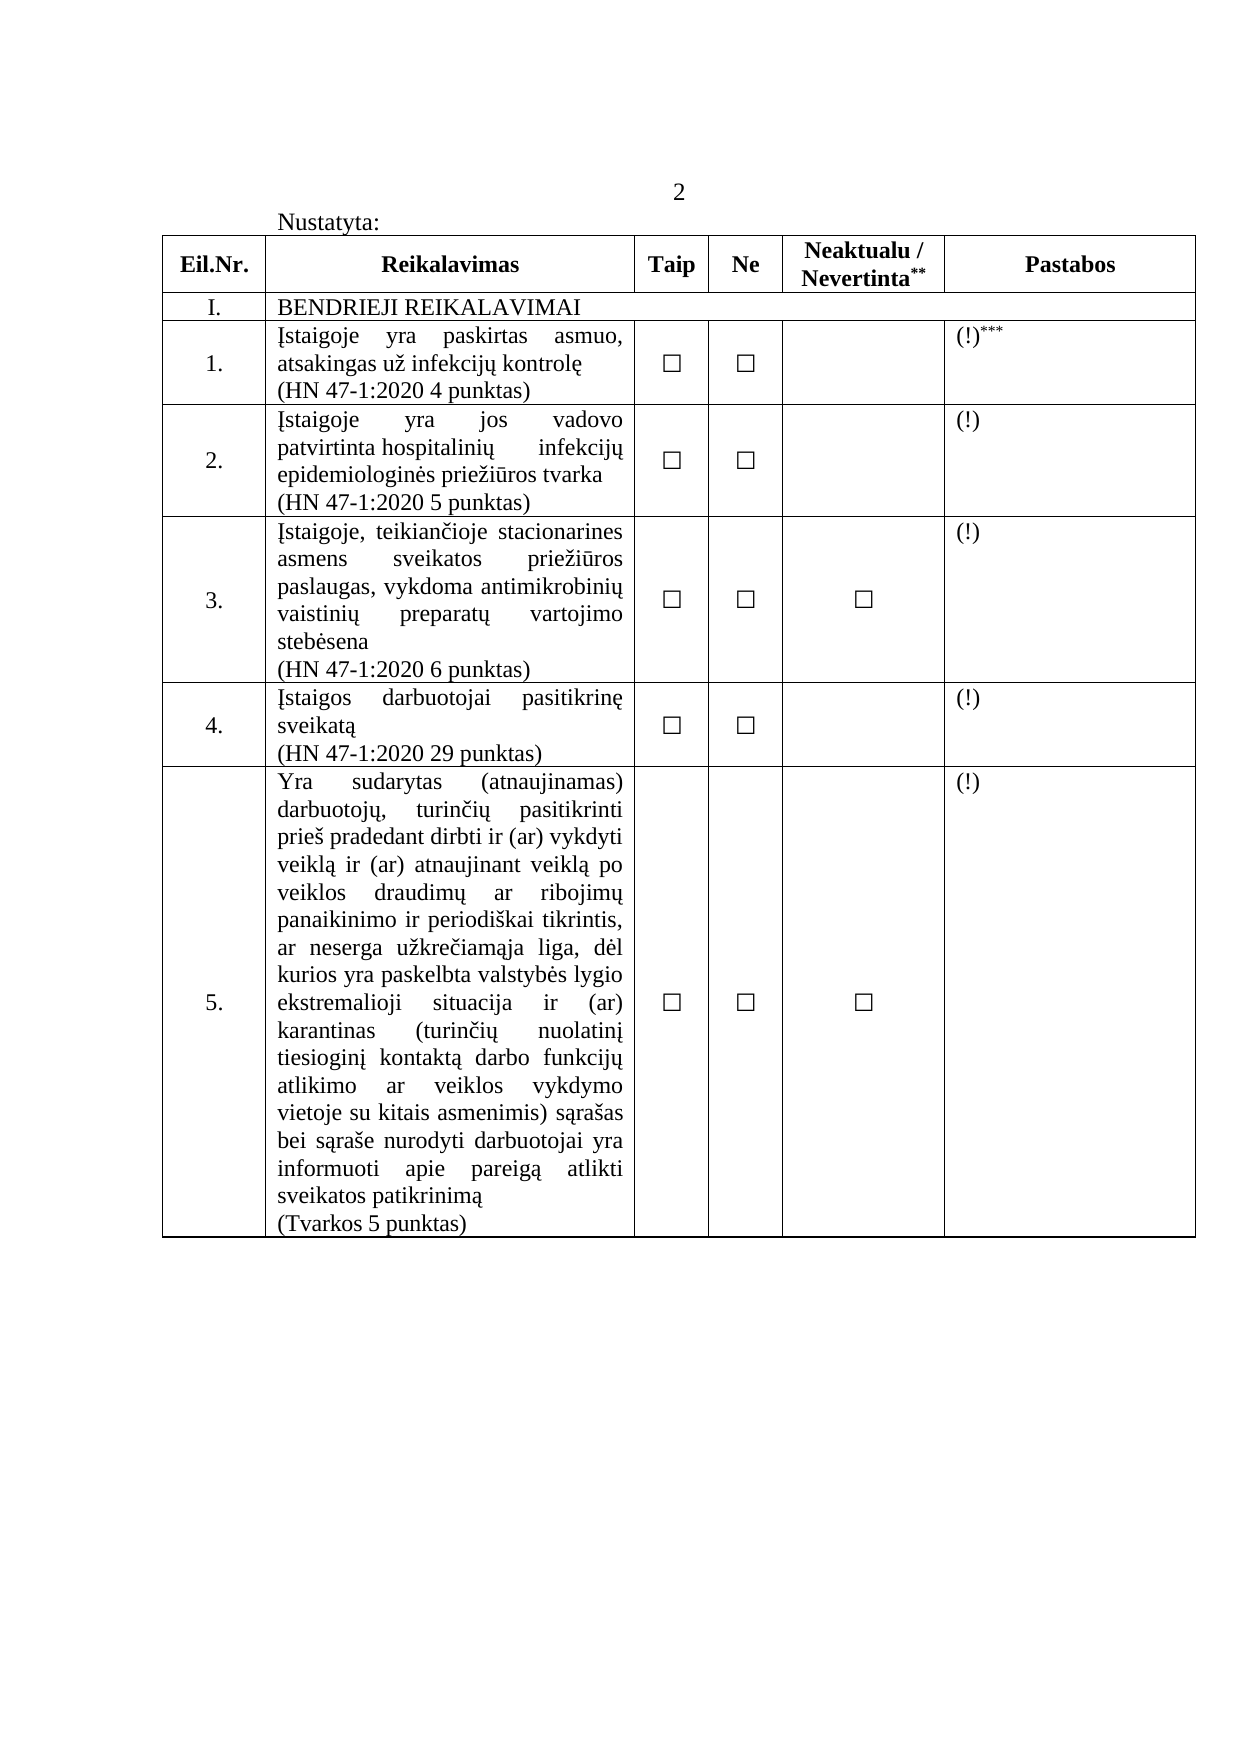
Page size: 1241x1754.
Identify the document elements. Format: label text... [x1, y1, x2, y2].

table_cell ☐ [783, 517, 944, 682]
table_cell ☐ [709, 321, 782, 404]
table_header Ne [709, 236, 782, 292]
table_cell Įstaigoje yra jos vadovo patvirtinta hospitalinių infekcijų epidemiologinės priežiūros tvarka (HN 47-1:2020 5 punktas) [266, 405, 634, 516]
table_cell ☐ [709, 405, 782, 516]
table_header Neaktualu / Nevertinta** [783, 236, 944, 292]
table_cell 3. [163, 517, 265, 682]
table_cell ☐ [783, 767, 944, 1236]
table_cell ☐ [635, 767, 708, 1236]
table_header Eil.Nr. [163, 236, 265, 292]
table_cell 2. [163, 405, 265, 516]
table_cell I. [163, 293, 265, 320]
table_cell ☐ [635, 517, 708, 682]
table_cell ☐ [635, 683, 708, 766]
table_cell [783, 321, 944, 404]
table_cell (!)*** [945, 321, 1195, 404]
table_header Taip [635, 236, 708, 292]
table_cell Įstaigoje, teikiančioje stacionarines asmens sveikatos priežiūros paslaugas, vykdoma antimikrobinių vaistinių preparatų vartojimo stebėsena (HN 47-1:2020 6 punktas) [266, 517, 634, 682]
table_cell 1. [163, 321, 265, 404]
table_cell [783, 683, 944, 766]
table_cell (!) [945, 767, 1195, 1236]
table_cell ☐ [635, 321, 708, 404]
table_cell 4. [163, 683, 265, 766]
table_cell BENDRIEJI REIKALAVIMAI [266, 293, 1195, 320]
table_cell ☐ [709, 517, 782, 682]
table_cell ☐ [709, 683, 782, 766]
table_cell Įstaigos darbuotojai pasitikrinę sveikatą (HN 47-1:2020 29 punktas) [266, 683, 634, 766]
table_cell Įstaigoje yra paskirtas asmuo, atsakingas už infekcijų kontrolę (HN 47-1:2020 4 punktas) [266, 321, 634, 404]
table_cell ☐ [635, 405, 708, 516]
table_cell [783, 405, 944, 516]
table_cell (!) [945, 683, 1195, 766]
table_header Pastabos [945, 236, 1195, 292]
table_cell ☐ [709, 767, 782, 1236]
table_cell 5. [163, 767, 265, 1236]
table_cell (!) [945, 517, 1195, 682]
text Nustatyta: [177, 207, 1181, 235]
table_header Reikalavimas [266, 236, 634, 292]
table_cell Yra sudarytas (atnaujinamas) darbuotojų, turinčių pasitikrinti prieš pradedant dirbti ir (ar) vykdyti veiklą ir (ar) atnaujinant veiklą po veiklos draudimų ar ribojimų panaikinimo ir periodiškai tikrintis, ar neserga užkrečiamąja liga, dėl kurios yra paskelbta valstybės lygio ekstremalioji situacija ir (ar) karantinas (turinčių nuolatinį tiesioginį kontaktą darbo funkcijų atlikimo ar veiklos vykdymo vietoje su kitais asmenimis) sąrašas bei sąraše nurodyti darbuotojai yra informuoti apie pareigą atlikti sveikatos patikrinimą (Tvarkos 5 punktas) [266, 767, 634, 1236]
table_cell (!) [945, 405, 1195, 516]
